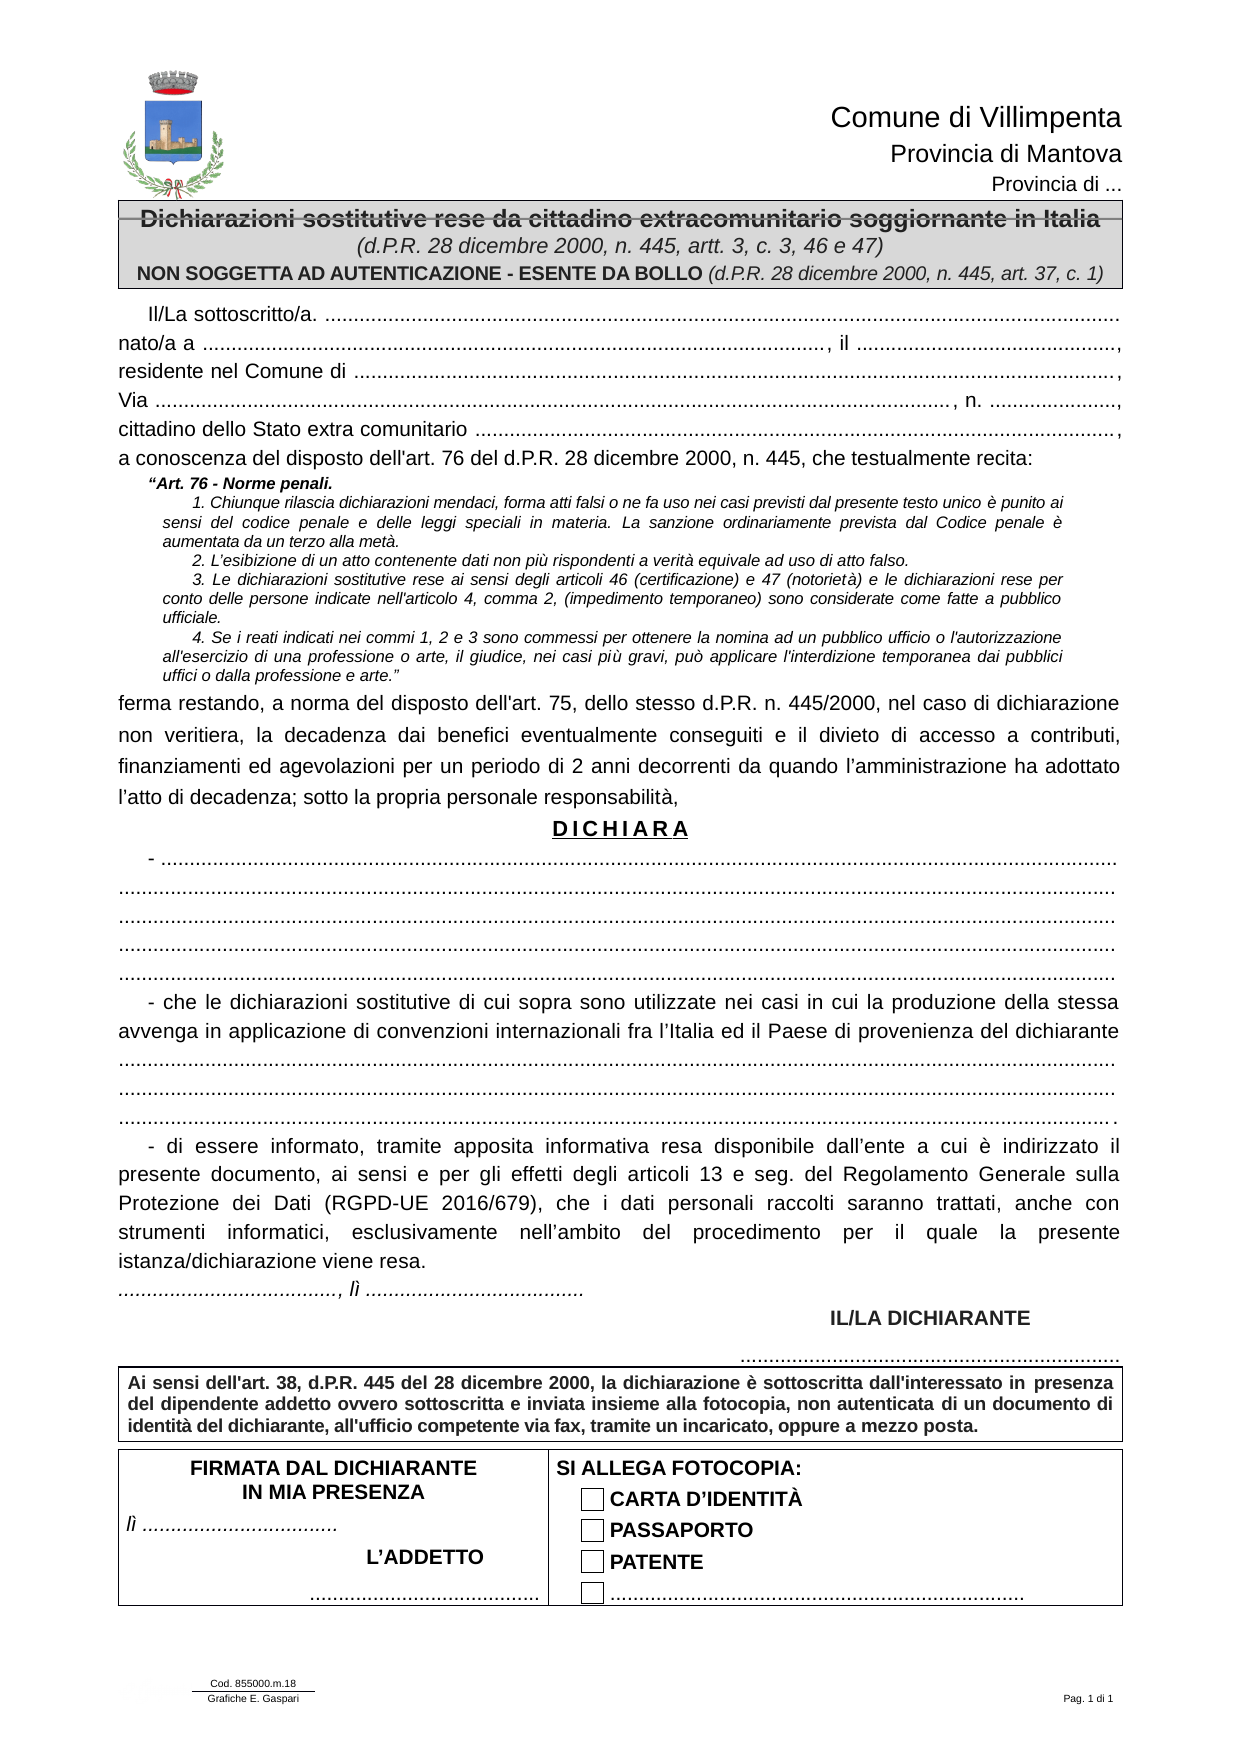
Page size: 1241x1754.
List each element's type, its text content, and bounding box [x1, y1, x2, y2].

table_header SI ALLEGA FOTOCOPIA: CARTA D’IDENTITÀ PASSAPORTO PATENTE ........................................................................ [549, 1450, 1122, 1604]
text 1. Chiunque rilascia dichiarazioni mendaci, forma atti falsi o ne fa uso nei casi previsti dal presente testo unico è punito ai sensi del codice penale e delle leggi speciali in materia. La sanzione ordinariamente prevista dal Codice penale è aumentata da un terzo alla metà. [162, 493, 1063, 551]
picture [122, 70, 224, 201]
table_header Ai sensi dell'art. 38, d.P.R. 445 del 28 dicembre 2000, la dichiarazione è sottoscritta dall'interessato in presenza del dipendente addetto ovvero sottoscritta e inviata insieme alla fotocopia, non autenticata di un documento di identità del dichiarante, all'ufficio competente via fax, tramite un incaricato, oppure a mezzo posta. [119, 1368, 1122, 1441]
text IL/LA DICHIARANTE [738, 1306, 1122, 1330]
text ............................................................................................................................................................................. [118, 903, 1122, 927]
text DICHIARA [118, 816, 1122, 841]
text Il/La sottoscritto/a. .......................................................................................................................................... nato/a a ............................................................................................................, il ............................................., residente nel Comune di ...................................................................................................................................., Via .........................................................................................................................................., n. ......................, cittadino dello Stato extra comunitario ..............................................................................................................., a conoscenza del disposto dell'art. 76 del d.P.R. 28 dicembre 2000, n. 445, che testualmente recita: [118, 302, 1122, 469]
text ferma restando, a norma del disposto dell'art. 75, dello stesso d.P.R. n. 445/2000, nel caso di dichiarazione non veritiera, la decadenza dai benefici eventualmente conseguiti e il divieto di accesso a contributi, finanziamenti ed agevolazioni per un periodo di 2 anni decorrenti da quando l’amministrazione ha adottato l’atto di decadenza; sotto la propria personale responsabilità, [118, 691, 1122, 809]
text ............................................................................................................................................................................. [118, 875, 1122, 899]
text - ...................................................................................................................................................................... [118, 846, 1122, 870]
text - di essere informato, tramite apposita informativa resa disponibile dall’ente a cui è indirizzato il presente documento, ai sensi e per gli effetti degli articoli 13 e seg. del Regolamento Generale sulla Protezione dei Dati (RGPD-UE 2016/679), che i dati personali raccolti saranno trattati, anche con strumenti informatici, esclusivamente nell’ambito del procedimento per il quale la presente istanza/dichiarazione viene resa. [118, 1133, 1122, 1272]
table_header Dichiarazioni sostitutive rese da cittadino extracomunitario soggiornante in Italia (d.P.R. 28 dicembre 2000, n. 445, artt. 3, c. 3, 46 e 47) NON SOGGETTA AD AUTENTICAZIONE - ESENTE DA BOLLO (d.P.R. 28 dicembre 2000, n. 445, art. 37, c. 1) [119, 220, 1122, 288]
text ............................................................................................................................................................................. [118, 932, 1122, 956]
text ............................................................................................................................................................................. [118, 961, 1122, 985]
text Comune di Villimpenta [224, 100, 1122, 134]
text .................................................................. [738, 1342, 1122, 1366]
text Provincia di Mantova [224, 139, 1122, 168]
text ......................................, lì ...................................... [118, 1277, 1122, 1301]
table_header Dichiarazioni sostitutive rese da cittadino extracomunitario soggiornante in Italia (d.P.R. 28 dicembre 2000, n. 445, artt. 3, c. 3, 46 e 47) NON SOGGETTA AD AUTENTICAZIONE - ESENTE DA BOLLO (d.P.R. 28 dicembre 2000, n. 445, art. 37, c. 1) [119, 201, 1122, 217]
text Provincia di ... [224, 172, 1122, 196]
text “Art. 76 - Norme penali. [148, 474, 1093, 493]
text 2. L’esibizione di un atto contenente dati non più rispondenti a verità equivale ad uso di atto falso. [162, 551, 1063, 570]
text 3. Le dichiarazioni sostitutive rese ai sensi degli articoli 46 (certificazione) e 47 (notorietà) e le dichiarazioni rese per conto delle persone indicate nell'articolo 4, comma 2, (impedimento temporaneo) sono considerate come fatte a pubblico ufficiale. [162, 570, 1063, 627]
text 4. Se i reati indicati nei commi 1, 2 e 3 sono commessi per ottenere la nomina ad un pubblico ufficio o l'autorizzazione all'esercizio di una professione o arte, il giudice, nei casi più gravi, può applicare l'interdizione temporanea dai pubblici uffici o dalla professione e arte.” [162, 627, 1063, 685]
text - che le dichiarazioni sostitutive di cui sopra sono utilizzate nei casi in cui la produzione della stessa avvenga in applicazione di convenzioni internazionali fra l’Italia ed il Paese di provenienza del dichiarante ............................................................................................................................................................................. ............................................................................................................................................................................. ............................................................................................................................................................................. [118, 990, 1122, 1129]
table_header FIRMATA DAL DICHIARANTE IN MIA PRESENZA lì .................................. L’ADDETTO ........................................ [119, 1450, 548, 1604]
